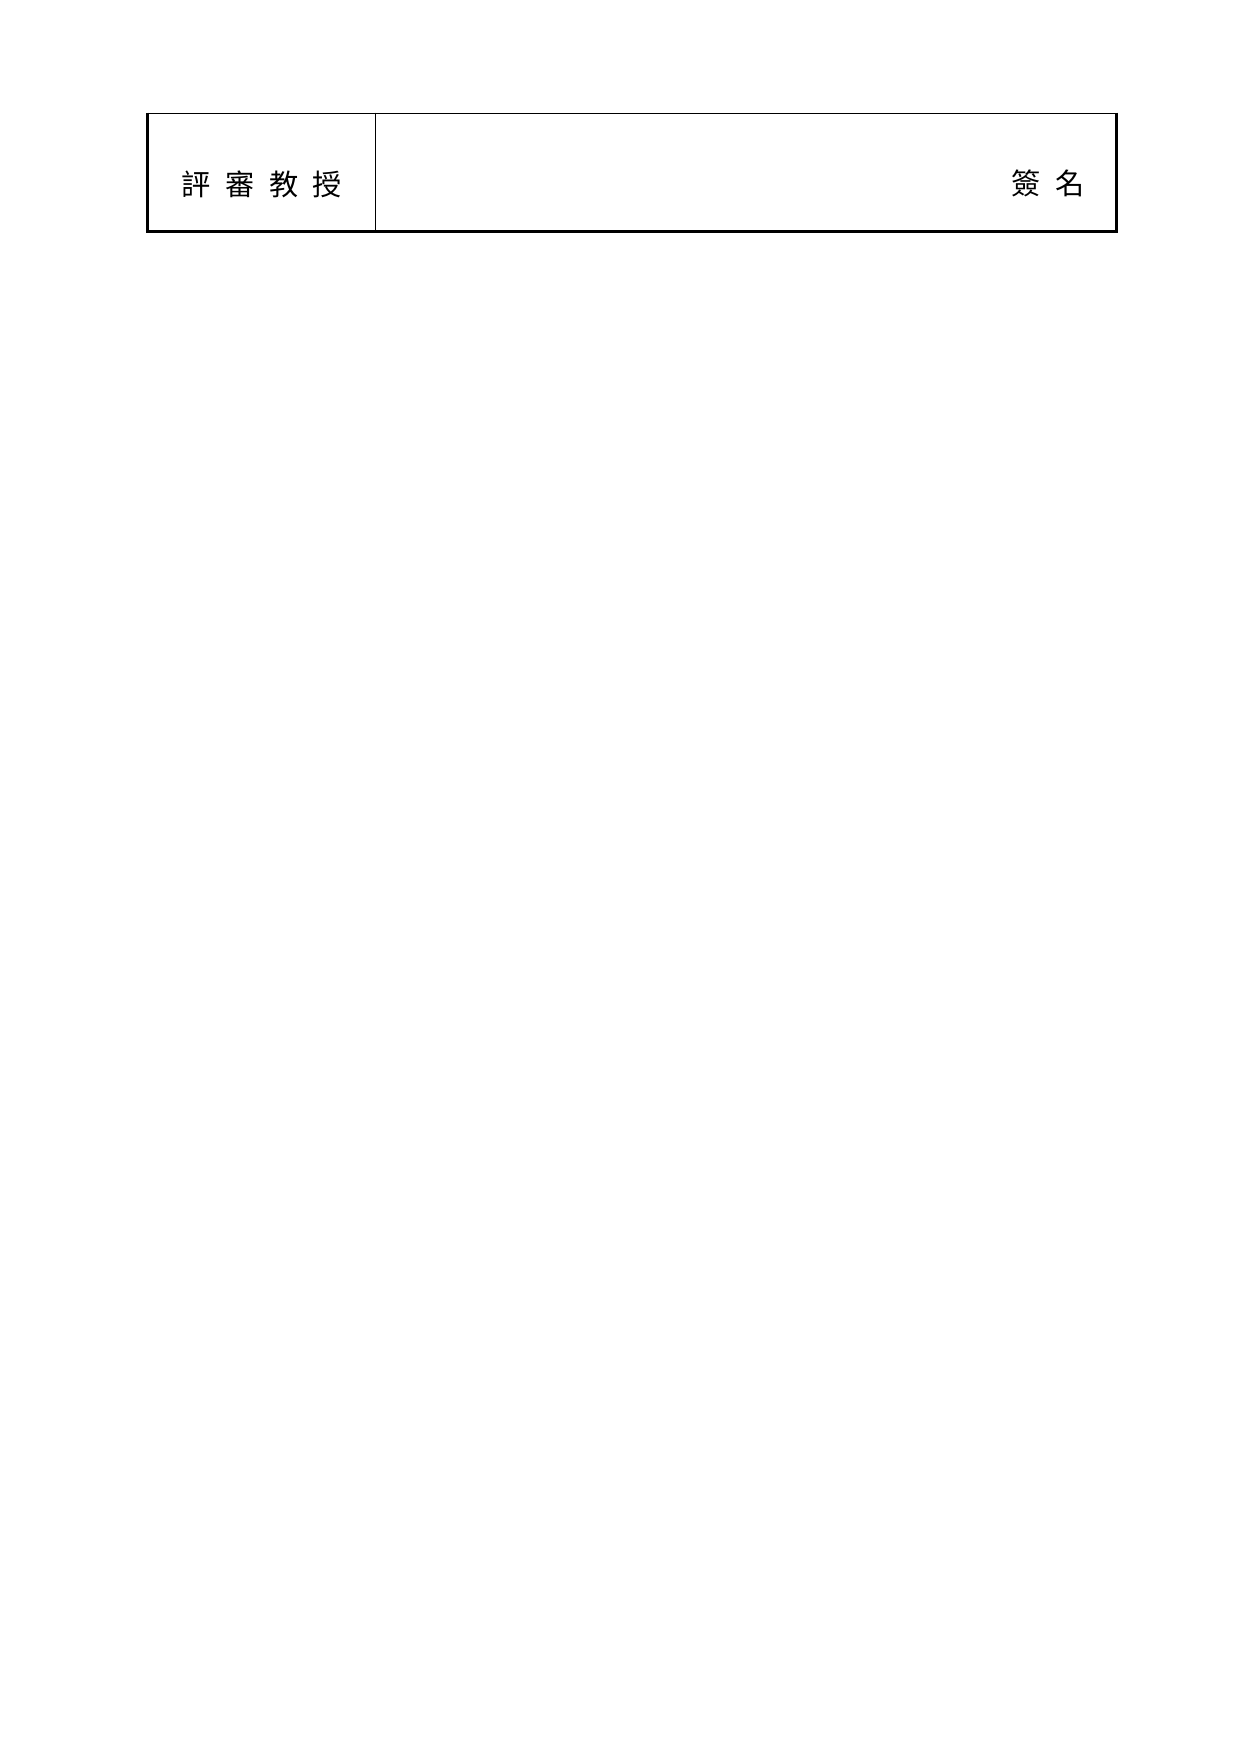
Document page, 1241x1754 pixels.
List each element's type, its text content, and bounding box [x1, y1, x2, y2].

table_cell 簽 名 [376, 114, 1115, 230]
table_cell 評 審 教 授 [149, 114, 375, 230]
